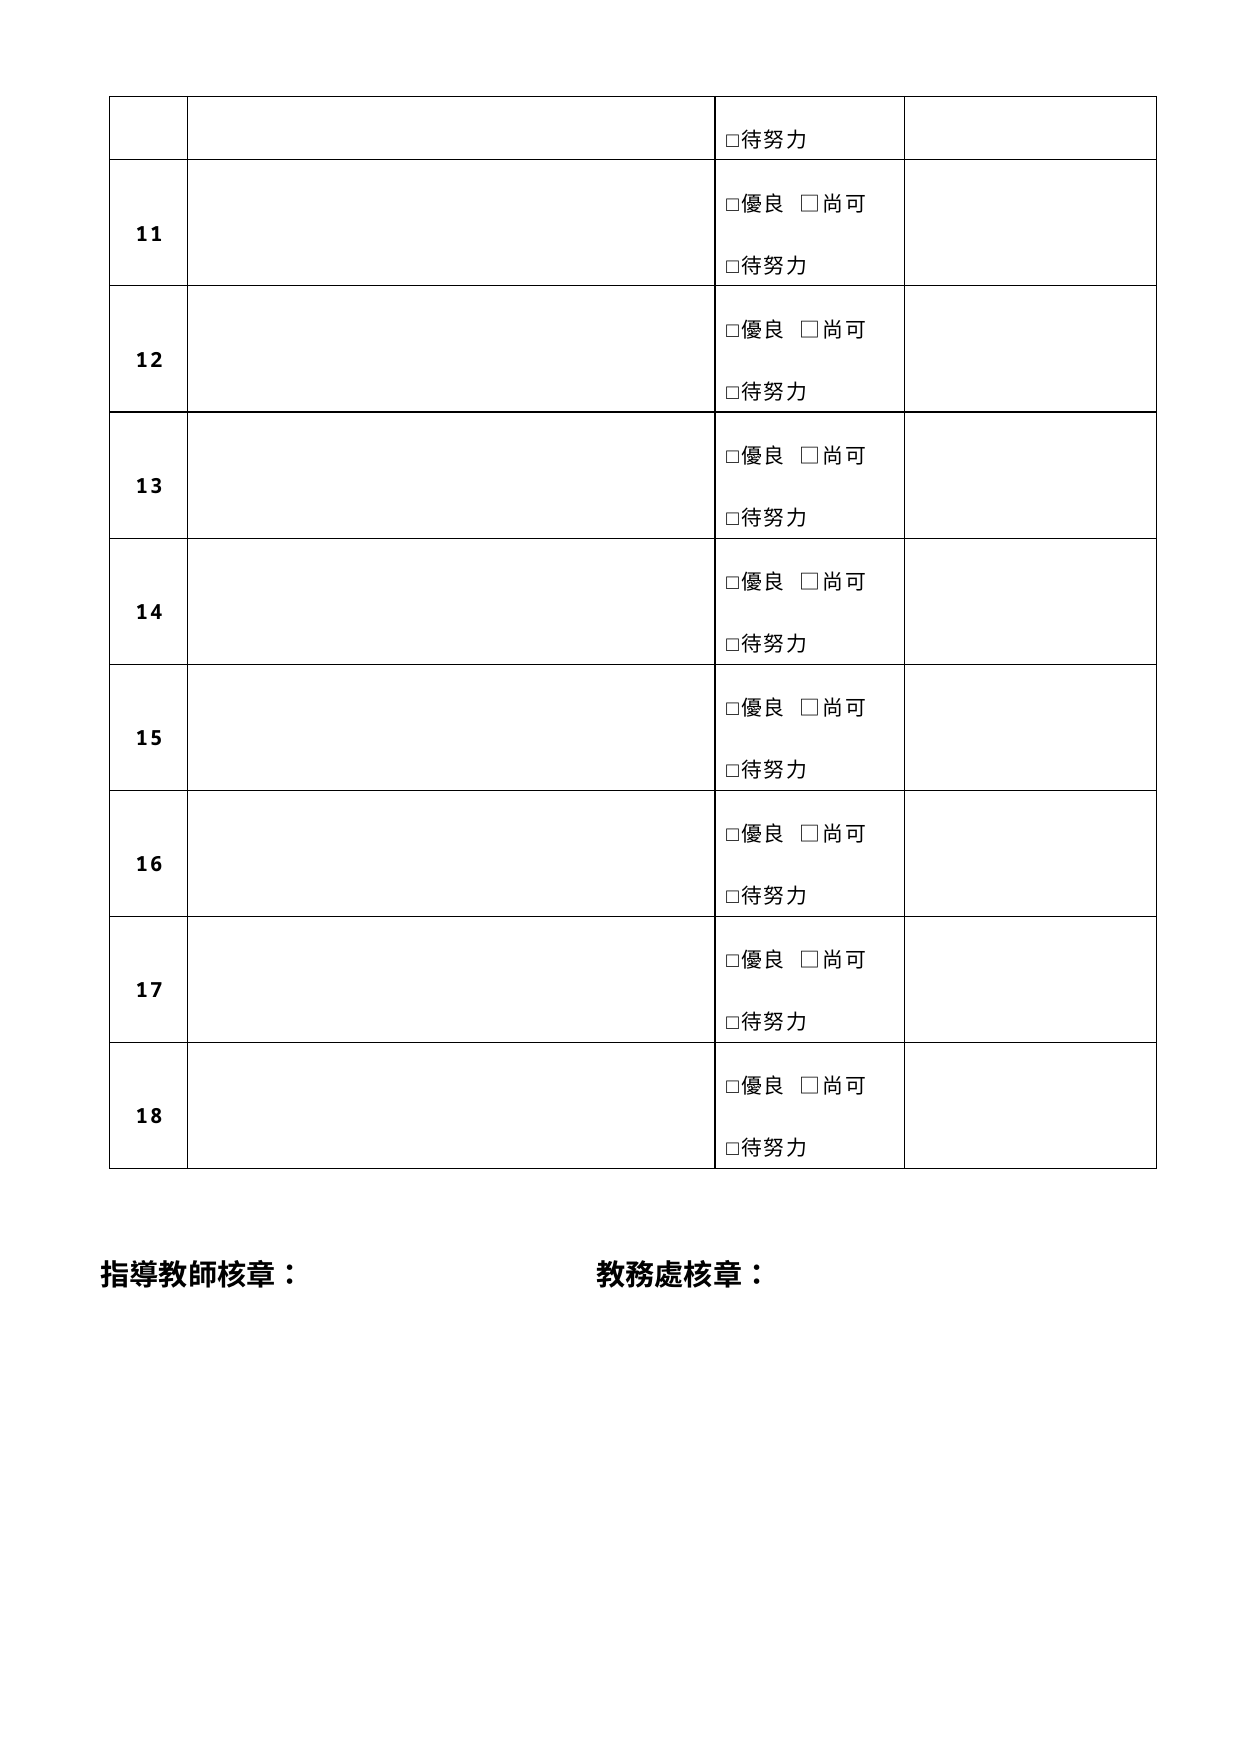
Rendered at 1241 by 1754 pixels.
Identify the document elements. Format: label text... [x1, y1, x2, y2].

table_cell □優良 □尚可 □待努力 [716, 1043, 904, 1168]
table_cell □待努力 [716, 97, 904, 159]
table_cell 17 [110, 917, 187, 1042]
table_cell [905, 539, 1156, 663]
table_cell [905, 160, 1156, 285]
table_cell [188, 917, 714, 1042]
table_cell □優良 □尚可 □待努力 [716, 160, 904, 285]
table_cell 11 [110, 160, 187, 285]
table_cell 18 [110, 1043, 187, 1168]
table_cell [905, 286, 1156, 411]
table_cell 13 [110, 413, 187, 537]
table_cell 16 [110, 791, 187, 916]
table_cell [188, 413, 714, 537]
table_cell [188, 97, 714, 159]
table_cell [905, 791, 1156, 916]
table_cell [188, 539, 714, 663]
table_cell [188, 665, 714, 789]
table_cell [110, 97, 187, 159]
table_cell □優良 □尚可 □待努力 [716, 791, 904, 916]
table_cell □優良 □尚可 □待努力 [716, 665, 904, 789]
table_cell [905, 665, 1156, 789]
table_cell [905, 917, 1156, 1042]
table_cell [905, 413, 1156, 537]
table_cell [188, 160, 714, 285]
table_cell [905, 1043, 1156, 1168]
table_cell [188, 1043, 714, 1168]
table_cell 15 [110, 665, 187, 789]
table_cell [188, 791, 714, 916]
text 指導教師核章： 教務處核章： [100, 1231, 1165, 1294]
table_cell [905, 97, 1156, 159]
table_cell 14 [110, 539, 187, 663]
table_cell 12 [110, 286, 187, 411]
table_cell □優良 □尚可 □待努力 [716, 286, 904, 411]
table_cell [188, 286, 714, 411]
table_cell □優良 □尚可 □待努力 [716, 413, 904, 537]
table_cell □優良 □尚可 □待努力 [716, 539, 904, 663]
table_cell □優良 □尚可 □待努力 [716, 917, 904, 1042]
